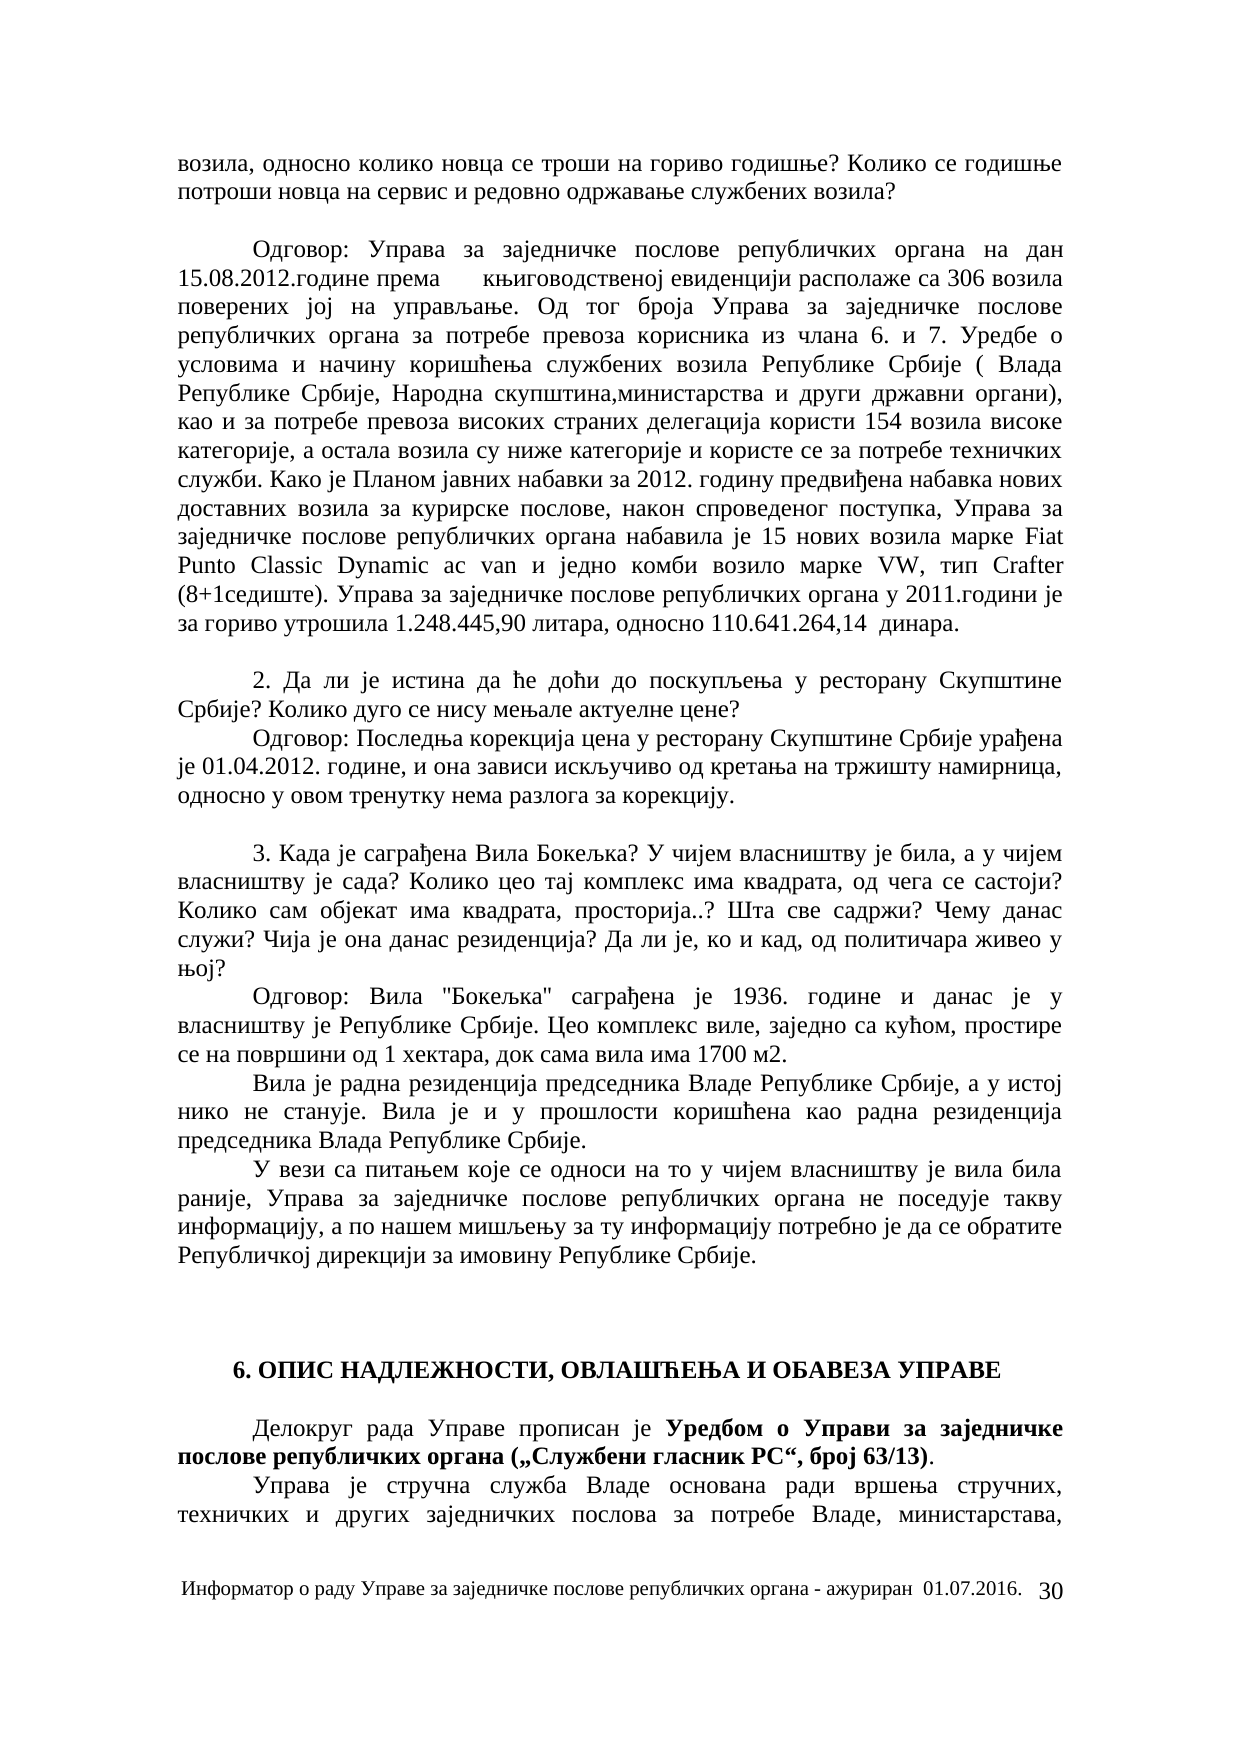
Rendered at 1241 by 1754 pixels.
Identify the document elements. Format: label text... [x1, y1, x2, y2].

text возила, односно колико новца се троши на гориво годишње? Колико се годишње потроши новца на сервис и редовно одржавање службених возила? [177, 148, 1063, 205]
text Одговор: Управа за заједничке послове републичких органа на дан 15.08.2012.године према књиговодственој евиденцији располаже са 306 возила поверених јој на управљање. Од тог броја Управа за заједничке послове републичких органа за потребе превоза корисника из члана 6. и 7. Уредбе о условима и начину коришћења службених возила Републике Србије ( Влада Републике Србије, Народна скупштина,министарства и други државни органи), као и за потребе превоза високих страних делегација користи 154 возила високе категорије, а остала возила су ниже категорије и користе се за потребе техничких служби. Како је Планом јавних набавки за 2012. годину предвиђена набавка нових доставних возила за курирске послове, након спроведеног поступка, Управа за заједничке послове републичких органа набавила је 15 нових возила марке Fiat Punto Classic Dynamic ac van и једно комби возило марке VW, тип Crafter (8+1седиште). Управа за заједничке послове републичких органа у 2011.години је за гориво утрошила 1.248.445,90 литара, односно 110.641.264,14 динара. [177, 234, 1063, 636]
text Одговор: Вила ''Бокељка'' саграђена је 1936. године и данас је у власништву је Републике Србије. Цео комплекс виле, заједно са кућом, простире се на површини од 1 хектара, док сама вила има 1700 м2. [177, 981, 1063, 1068]
text Управа је стручна служба Владе основана ради вршења стручних, техничких и других заједничких послова за потребе Владе, министарстава, [177, 1470, 1063, 1528]
text Одговор: Последња корекција цена у ресторану Скупштине Србије урађена је 01.04.2012. године, и она зависи искључиво од кретања на тржишту намирница, односно у овом тренутку нема разлога за корекцију. [177, 723, 1063, 809]
text 6. ОПИС НАДЛЕЖНОСТИ, ОВЛАШЋЕЊА И ОБАВЕЗА УПРАВЕ [177, 1355, 1063, 1384]
text У вези са питањем које се односи на то у чијем власништву је вила била раније, Управа за заједничке послове републичких органа не поседује такву информацију, а по нашем мишљењу за ту информацију потребно је да се обратите Републичкој дирекцији за имовину Републике Србије. [177, 1154, 1063, 1269]
text 2. Да ли је истина да ће доћи до поскупљења у ресторану Скупштине Србије? Колико дуго се нису мењале актуелне цене? [177, 665, 1063, 723]
text Делокруг рада Управе прописан је Уредбом о Управи за заједничке послове републичких органа („Службени гласник РС“, број 63/13). [177, 1413, 1063, 1470]
text 3. Када је саграђена Вила Бокељка? У чијем власништву је била, а у чијем власништву је сада? Колико цео тај комплекс има квадрата, од чега се састоји? Колико сам објекат има квадрата, просторија..? Шта све садржи? Чему данас служи? Чија је она данас резиденција? Да ли је, ко и кад, од политичара живео у њој? [177, 838, 1063, 981]
text Вила је радна резиденција председника Владе Републике Србије, а у истој нико не станује. Вила је и у прошлости коришћена као радна резиденција председника Влада Републике Србије. [177, 1068, 1063, 1154]
